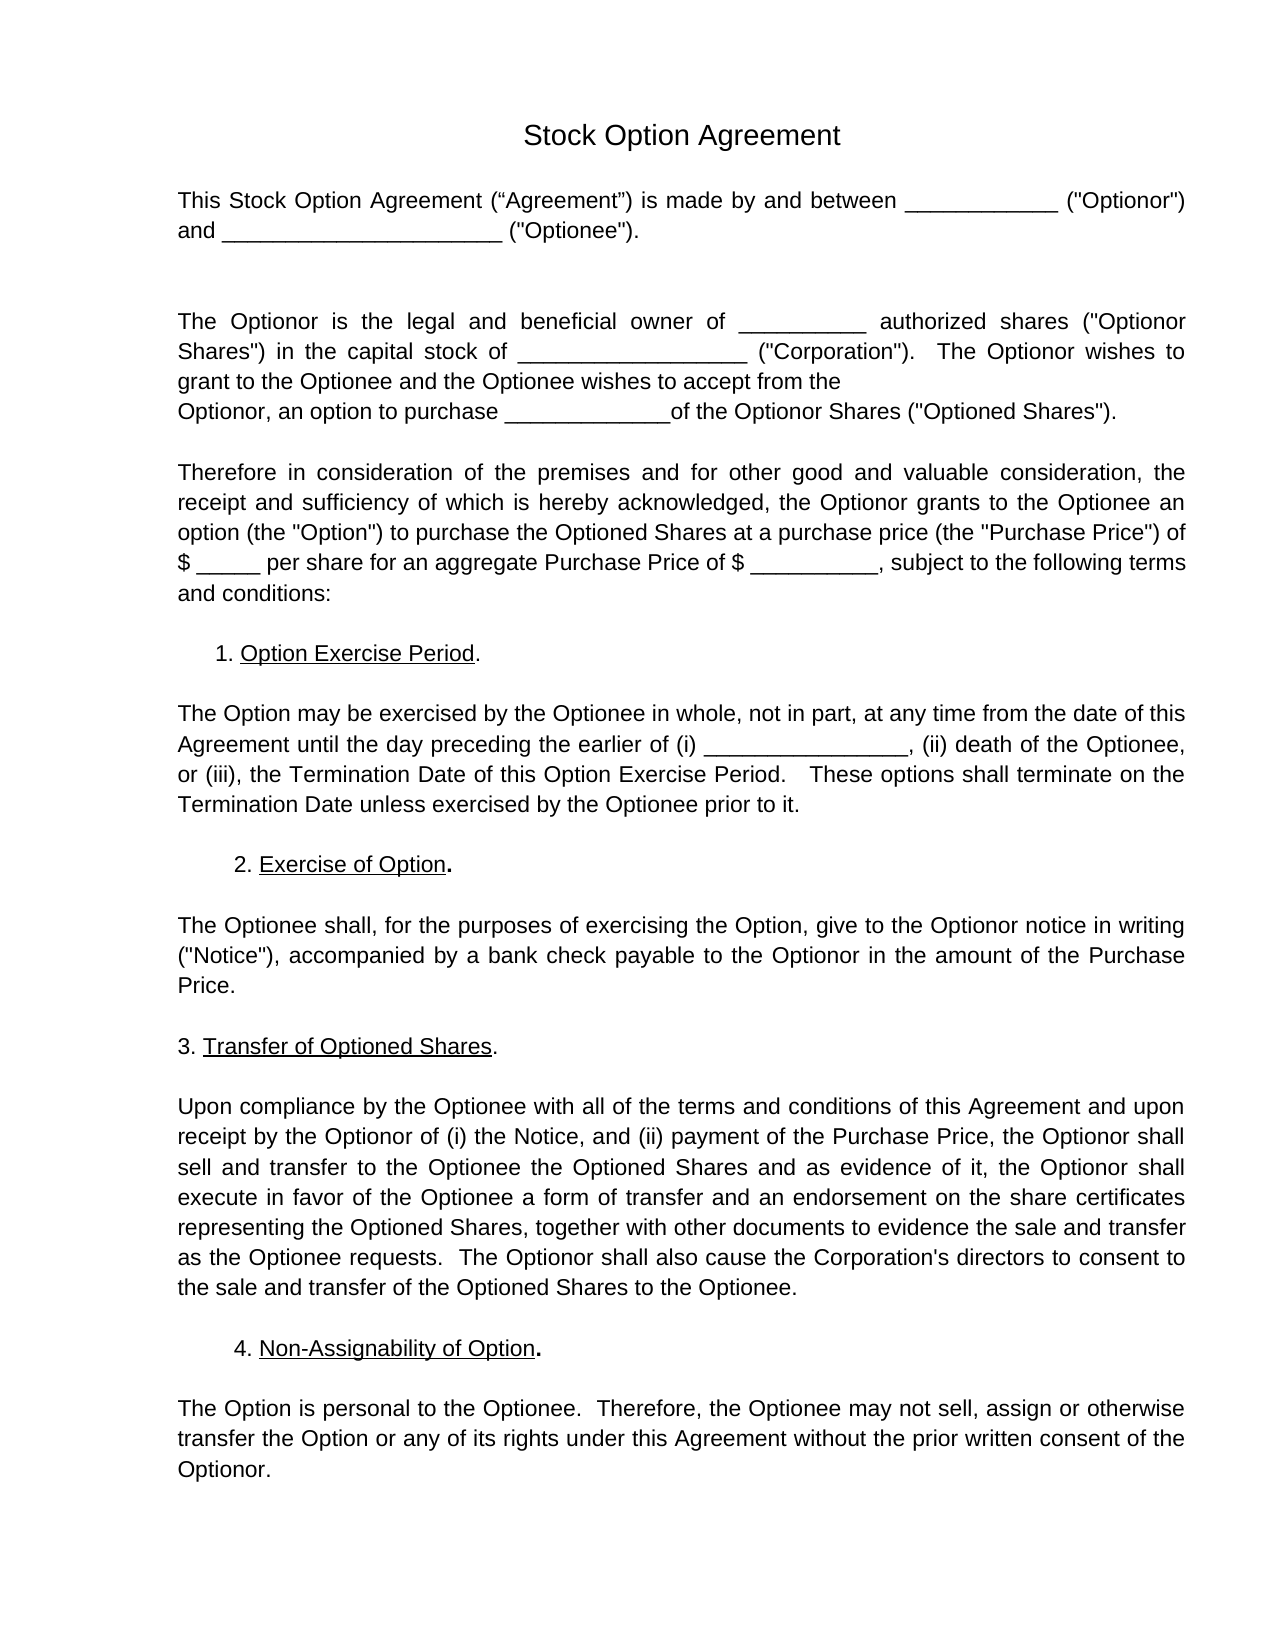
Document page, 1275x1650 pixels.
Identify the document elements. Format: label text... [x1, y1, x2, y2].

text The Option is personal to the Optionee. Therefore, the Optionee may not sell, assign or otherwise transfer the Option or any of its rights under this Agreement without the prior written consent of the Optionor. [177, 1395, 1186, 1482]
text 1. Option Exercise Period. [215, 640, 1186, 666]
text Optionor, an option to purchase _____________of the Optionor Shares ("Optioned Shares"). [177, 398, 1186, 424]
text The Optionee shall, for the purposes of exercising the Option, give to the Optionor notice in writing ("Notice"), accompanied by a bank check payable to the Optionor in the amount of the Purchase Price. [177, 912, 1186, 998]
text Upon compliance by the Optionee with all of the terms and conditions of this Agreement and upon receipt by the Optionor of (i) the Notice, and (ii) payment of the Purchase Price, the Optionor shall sell and transfer to the Optionee the Optioned Shares and as evidence of it, the Optionor shall execute in favor of the Optionee a form of transfer and an endorsement on the share certificates representing the Optioned Shares, together with other documents to evidence the sale and transfer as the Optionee requests. The Optionor shall also cause the Corporation's directors to consent to the sale and transfer of the Optioned Shares to the Optionee. [177, 1093, 1186, 1301]
text 2. Exercise of Option. [233, 851, 1186, 878]
text The Option may be exercised by the Optionee in whole, not in part, at any time from the date of this Agreement until the day preceding the earlier of (i) ________________, (ii) death of the Optionee, or (iii), the Termination Date of this Option Exercise Period. These options shall terminate on the Termination Date unless exercised by the Optionee prior to it. [177, 700, 1186, 817]
text Stock Option Agreement [177, 118, 1186, 152]
text 3. Transfer of Optioned Shares. [177, 1033, 1186, 1059]
text 4. Non-Assignability of Option. [233, 1335, 1186, 1361]
text This Stock Option Agreement (“Agreement”) is made by and between ____________ ("Optionor") and ______________________ ("Optionee"). [177, 187, 1186, 243]
text The Optionor is the legal and beneficial owner of __________ authorized shares ("Optionor Shares") in the capital stock of __________________ ("Corporation"). The Optionor wishes to grant to the Optionee and the Optionee wishes to accept from the [177, 308, 1186, 394]
text Therefore in consideration of the premises and for other good and valuable consideration, the receipt and sufficiency of which is hereby acknowledged, the Optionor grants to the Optionee an option (the "Option") to purchase the Optioned Shares at a purchase price (the "Purchase Price") of $ _____ per share for an aggregate Purchase Price of $ __________, subject to the following terms and conditions: [177, 459, 1186, 606]
